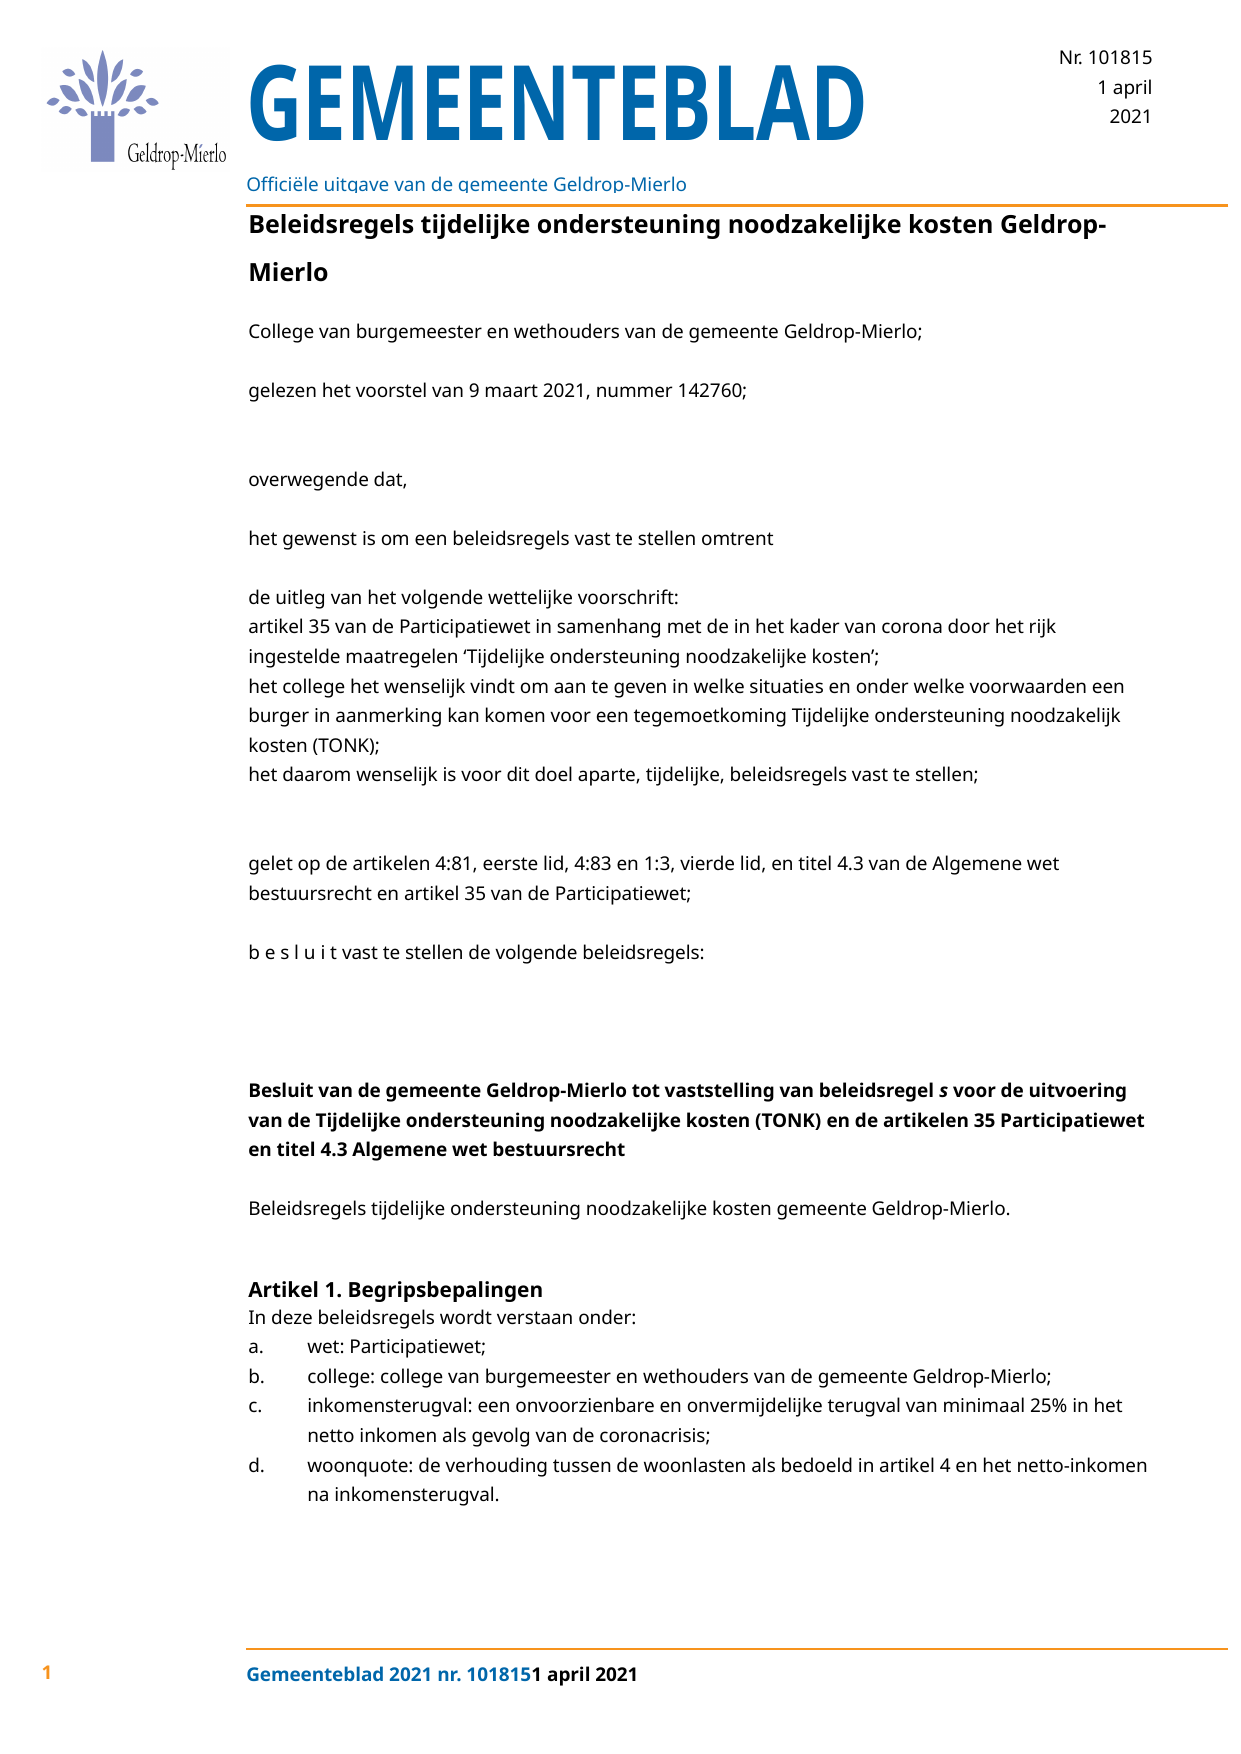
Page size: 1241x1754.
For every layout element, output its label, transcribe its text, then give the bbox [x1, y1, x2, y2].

list inkomensterugval: een onvoorzienbare en onvermijdelijke terugval van minimaal 25% in het netto inkomen als gevolg van de coronacrisis; [248, 1393, 1152, 1448]
text b e s l u i t vast te stellen de volgende beleidsregels: [248, 939, 1152, 965]
text het college het wenselijk vindt om aan te geven in welke situaties en onder welke voorwaarden een burger in aanmerking kan komen voor een tegemoetkoming Tijdelijke ondersteuning noodzakelijk kosten (TONK); [248, 673, 1152, 758]
text overwegende dat, [248, 466, 1152, 492]
text Artikel 1. Begripsbepalingen [248, 1276, 1152, 1304]
list college: college van burgemeester en wethouders van de gemeente Geldrop-Mierlo; [248, 1363, 1152, 1389]
picture [41, 47, 231, 172]
text gelet op de artikelen 4:81, eerste lid, 4:83 en 1:3, vierde lid, en titel 4.3 van de Algemene wet bestuursrecht en artikel 35 van de Participatiewet; [248, 850, 1152, 906]
text de uitleg van het volgende wettelijke voorschrift: [248, 584, 1152, 610]
text gelezen het voorstel van 9 maart 2021, nummer 142760; [248, 377, 1152, 403]
text In deze beleidsregels wordt verstaan onder: [248, 1304, 1152, 1330]
text het gewenst is om een beleidsregels vast te stellen omtrent [248, 525, 1152, 551]
list woonquote: de verhouding tussen de woonlasten als bedoeld in artikel 4 en het netto-inkomen na inkomensterugval. [248, 1452, 1152, 1507]
text het daarom wenselijk is voor dit doel aparte, tijdelijke, beleidsregels vast te stellen; [248, 762, 1152, 787]
text College van burgemeester en wethouders van de gemeente Geldrop-Mierlo; [248, 318, 1152, 344]
text artikel 35 van de Participatiewet in samenhang met de in het kader van corona door het rijk ingestelde maatregelen ‘Tijdelijke ondersteuning noodzakelijke kosten’; [248, 614, 1152, 669]
list wet: Participatiewet; [248, 1333, 1152, 1359]
text Beleidsregels tijdelijke ondersteuning noodzakelijke kosten Geldrop-Mierlo [248, 207, 1152, 288]
text Beleidsregels tijdelijke ondersteuning noodzakelijke kosten gemeente Geldrop-Mierlo. [248, 1196, 1152, 1221]
text Besluit van de gemeente Geldrop-Mierlo tot vaststelling van beleidsregel s voor de uitvoering van de Tijdelijke ondersteuning noodzakelijke kosten (TONK) en de artikelen 35 Participatiewet en titel 4.3 Algemene wet bestuursrecht [248, 1077, 1152, 1162]
